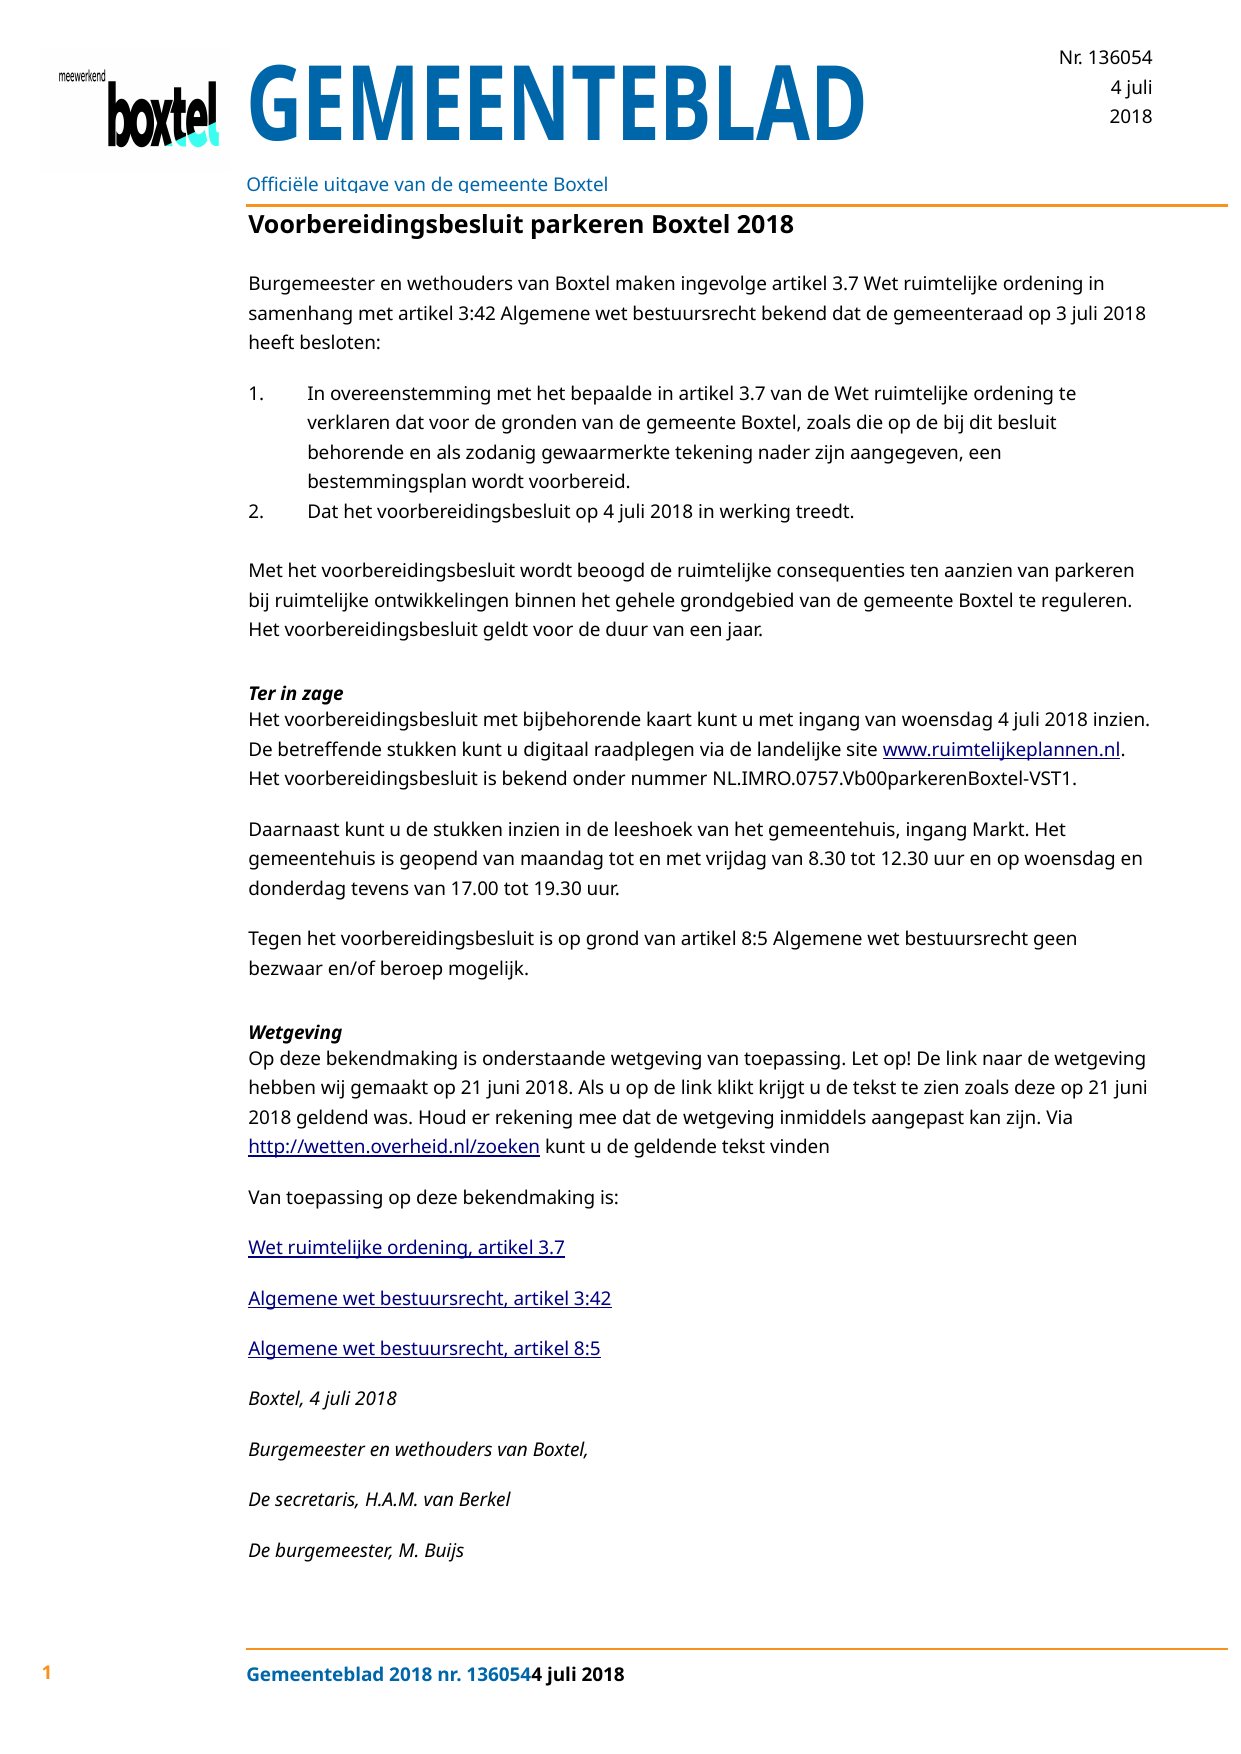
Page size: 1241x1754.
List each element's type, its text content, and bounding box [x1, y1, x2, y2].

text Burgemeester en wethouders van Boxtel, [248, 1436, 1152, 1462]
picture [41, 47, 231, 172]
text De burgemeester, M. Buijs [248, 1537, 1152, 1562]
text Ter in zage [248, 681, 1152, 706]
text Wetgeving [248, 1019, 1152, 1045]
text Tegen het voorbereidingsbesluit is op grond van artikel 8:5 Algemene wet bestuursrecht geen bezwaar en/of beroep mogelijk. [248, 925, 1152, 981]
text Boxtel, 4 juli 2018 [248, 1386, 1152, 1411]
list Dat het voorbereidingsbesluit op 4 juli 2018 in werking treedt. [248, 498, 1152, 524]
text Algemene wet bestuursrecht, artikel 8:5 [248, 1335, 1152, 1361]
list In overeenstemming met het bepaalde in artikel 3.7 van de Wet ruimtelijke ordening te verklaren dat voor de gronden van de gemeente Boxtel, zoals die op de bij dit besluit behorende en als zodanig gewaarmerkte tekening nader zijn aangegeven, een bestemmingsplan wordt voorbereid. [248, 380, 1152, 494]
text De secretaris, H.A.M. van Berkel [248, 1486, 1152, 1512]
text Voorbereidingsbesluit parkeren Boxtel 2018 [248, 207, 1152, 241]
text Van toepassing op deze bekendmaking is: [248, 1184, 1152, 1209]
text Met het voorbereidingsbesluit wordt beoogd de ruimtelijke consequenties ten aanzien van parkeren bij ruimtelijke ontwikkelingen binnen het gehele grondgebied van de gemeente Boxtel te reguleren. Het voorbereidingsbesluit geldt voor de duur van een jaar. [248, 557, 1152, 642]
text Op deze bekendmaking is onderstaande wetgeving van toepassing. Let op! De link naar de wetgeving hebben wij gemaakt op 21 juni 2018. Als u op de link klikt krijgt u de tekst te zien zoals deze op 21 juni 2018 geldend was. Houd er rekening mee dat de wetgeving inmiddels aangepast kan zijn. Via http://wetten.overheid.nl/zoeken kunt u de geldende tekst vinden [248, 1045, 1152, 1159]
text Wet ruimtelijke ordening, artikel 3.7 [248, 1234, 1152, 1260]
text Algemene wet bestuursrecht, artikel 3:42 [248, 1285, 1152, 1310]
text Het voorbereidingsbesluit met bijbehorende kaart kunt u met ingang van woensdag 4 juli 2018 inzien. De betreffende stukken kunt u digitaal raadplegen via de landelijke site www.ruimtelijkeplannen.nl. Het voorbereidingsbesluit is bekend onder nummer NL.IMRO.0757.Vb00parkerenBoxtel-VST1. [248, 706, 1152, 791]
text Burgemeester en wethouders van Boxtel maken ingevolge artikel 3.7 Wet ruimtelijke ordening in samenhang met artikel 3:42 Algemene wet bestuursrecht bekend dat de gemeenteraad op 3 juli 2018 heeft besloten: [248, 270, 1152, 355]
text Daarnaast kunt u de stukken inzien in de leeshoek van het gemeentehuis, ingang Markt. Het gemeentehuis is geopend van maandag tot en met vrijdag van 8.30 tot 12.30 uur en op woensdag en donderdag tevens van 17.00 tot 19.30 uur. [248, 816, 1152, 901]
